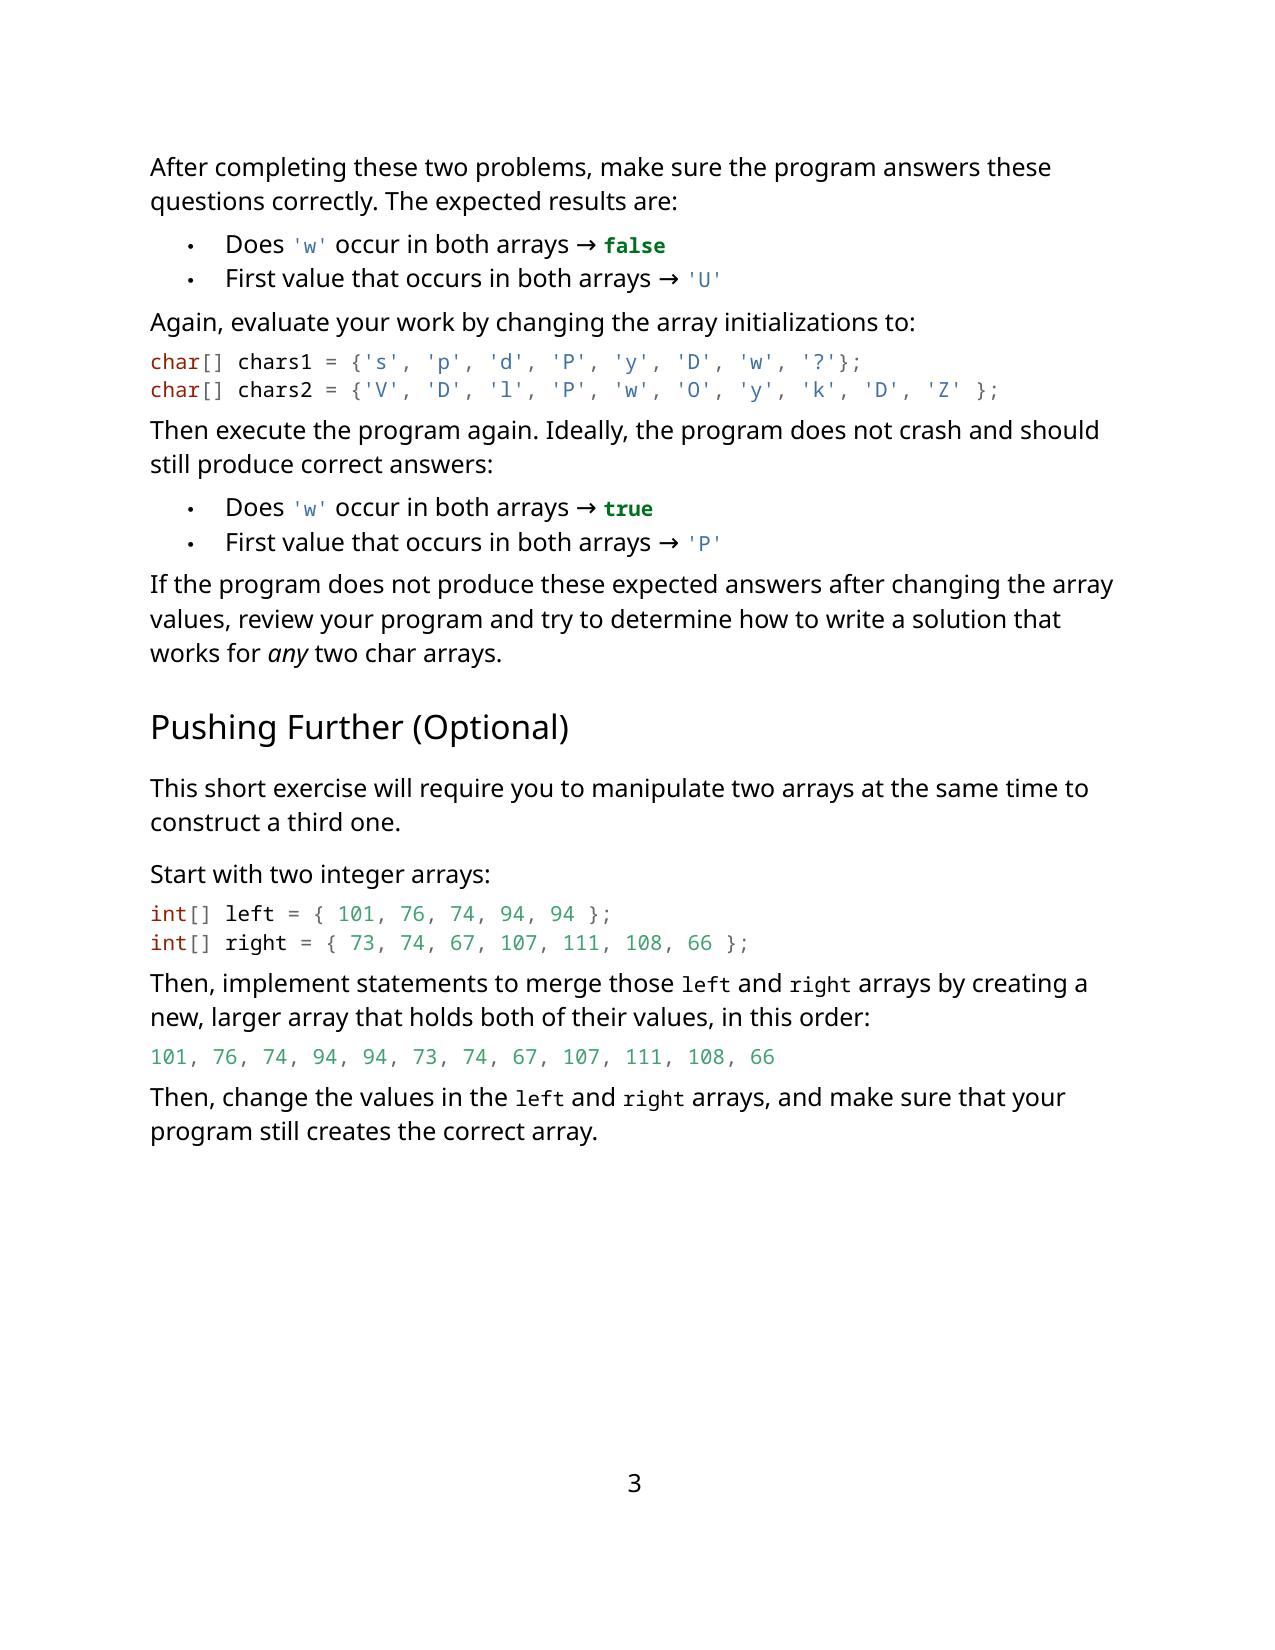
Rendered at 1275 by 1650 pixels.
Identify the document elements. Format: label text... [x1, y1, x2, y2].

list First value that occurs in both arrays → 'U' [187, 261, 1125, 295]
text Then, change the values in the left and right arrays, and make sure that your program still creates the correct array. [150, 1080, 1125, 1148]
text int[] left = { 101, 76, 74, 94, 94 }; [150, 899, 1125, 928]
text char[] chars1 = {'s', 'p', 'd', 'P', 'y', 'D', 'w', '?'}; [150, 347, 1125, 376]
text If the program does not produce these expected answers after changing the array values, review your program and try to determine how to write a solution that works for any two char arrays. [150, 567, 1125, 669]
text Start with two integer arrays: [150, 857, 1125, 891]
list First value that occurs in both arrays → 'P' [187, 524, 1125, 558]
text char[] chars2 = {'V', 'D', 'l', 'P', 'w', 'O', 'y', 'k', 'D', 'Z' }; [150, 376, 1125, 404]
text int[] right = { 73, 74, 67, 107, 111, 108, 66 }; [150, 928, 1125, 956]
list Does 'w' occur in both arrays → false [187, 227, 1125, 261]
text After completing these two problems, make sure the program answers these questions correctly. The expected results are: [150, 150, 1125, 218]
text Then, implement statements to merge those left and right arrays by creating a new, larger array that holds both of their values, in this order: [150, 965, 1125, 1033]
text Again, evaluate your work by changing the array initializations to: [150, 304, 1125, 338]
text This short exercise will require you to manipulate two arrays at the same time to construct a third one. [150, 771, 1125, 839]
text Then execute the program again. Ideally, the program does not crash and should still produce correct answers: [150, 413, 1125, 481]
list Does 'w' occur in both arrays → true [187, 490, 1125, 524]
subtitle Pushing Further (Optional) [150, 703, 1125, 749]
text 101, 76, 74, 94, 94, 73, 74, 67, 107, 111, 108, 66 [150, 1042, 1125, 1071]
